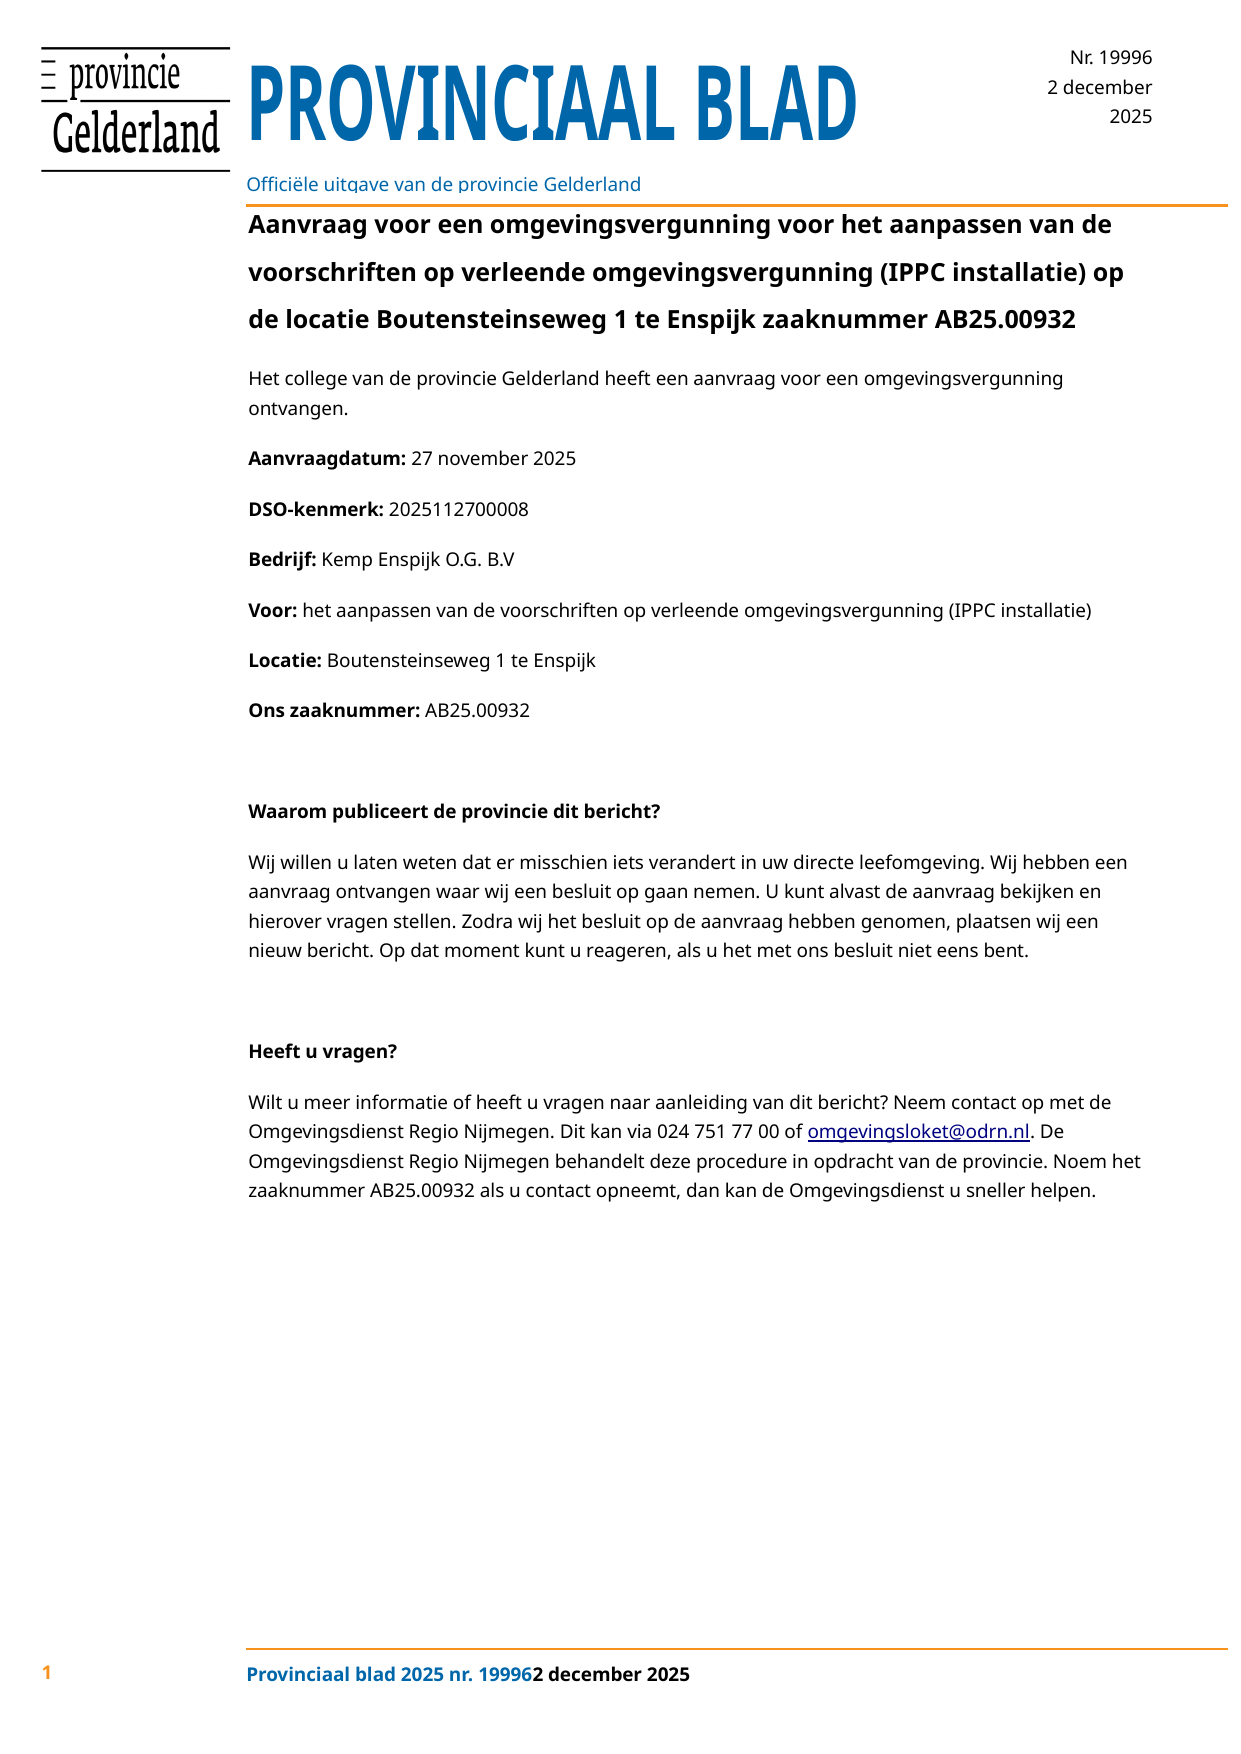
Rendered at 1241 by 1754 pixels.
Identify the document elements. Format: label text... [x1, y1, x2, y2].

text Bedrijf: Kemp Enspijk O.G. B.V [248, 546, 1152, 572]
text DSO-kenmerk: 2025112700008 [248, 496, 1152, 522]
text Aanvraagdatum: 27 november 2025 [248, 446, 1152, 471]
text Heeft u vragen? [248, 1038, 1152, 1064]
text Ons zaaknummer: AB25.00932 [248, 698, 1152, 723]
text Het college van de provincie Gelderland heeft een aanvraag voor een omgevingsvergunning ontvangen. [248, 366, 1152, 421]
text Waarom publiceert de provincie dit bericht? [248, 798, 1152, 824]
text Wilt u meer informatie of heeft u vragen naar aanleiding van dit bericht? Neem contact op met de Omgevingsdienst Regio Nijmegen. Dit kan via 024 751 77 00 of omgevingsloket@odrn.nl. De Omgevingsdienst Regio Nijmegen behandelt deze procedure in opdracht van de provincie. Noem het zaaknummer AB25.00932 als u contact opneemt, dan kan de Omgevingsdienst u sneller helpen. [248, 1089, 1152, 1203]
text Locatie: Boutensteinseweg 1 te Enspijk [248, 647, 1152, 673]
text Voor: het aanpassen van de voorschriften op verleende omgevingsvergunning (IPPC installatie) [248, 597, 1152, 622]
text Aanvraag voor een omgevingsvergunning voor het aanpassen van de voorschriften op verleende omgevingsvergunning (IPPC installatie) op de locatie Boutensteinseweg 1 te Enspijk zaaknummer AB25.00932 [248, 207, 1152, 336]
text Wij willen u laten weten dat er misschien iets verandert in uw directe leefomgeving. Wij hebben een aanvraag ontvangen waar wij een besluit op gaan nemen. U kunt alvast de aanvraag bekijken en hierover vragen stellen. Zodra wij het besluit op de aanvraag hebben genomen, plaatsen wij een nieuw bericht. Op dat moment kunt u reageren, als u het met ons besluit niet eens bent. [248, 849, 1152, 963]
picture [41, 47, 231, 172]
